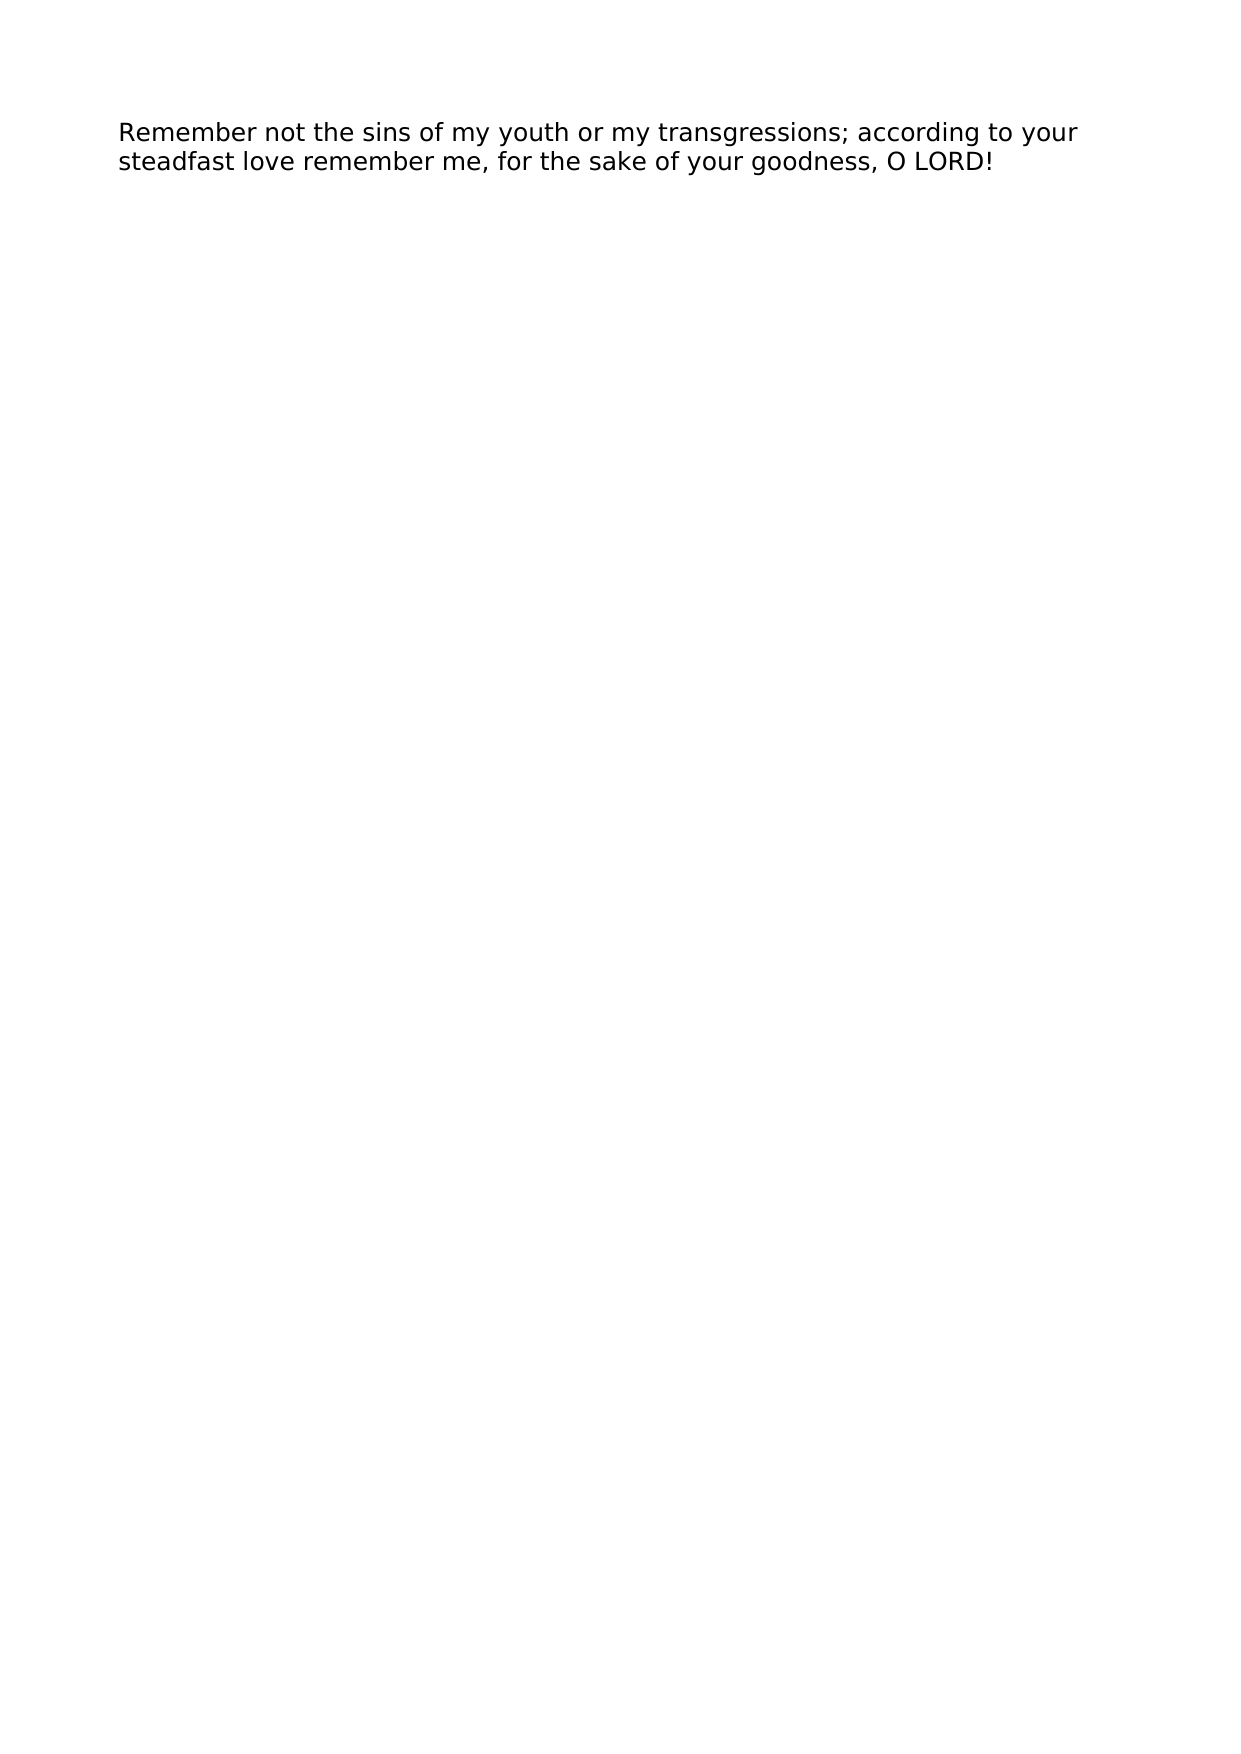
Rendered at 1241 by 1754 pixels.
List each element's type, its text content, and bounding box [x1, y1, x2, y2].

text Remember not the sins of my youth or my transgressions; according to your steadfast love remember me, for the sake of your goodness, O LORD! [118, 118, 1122, 176]
